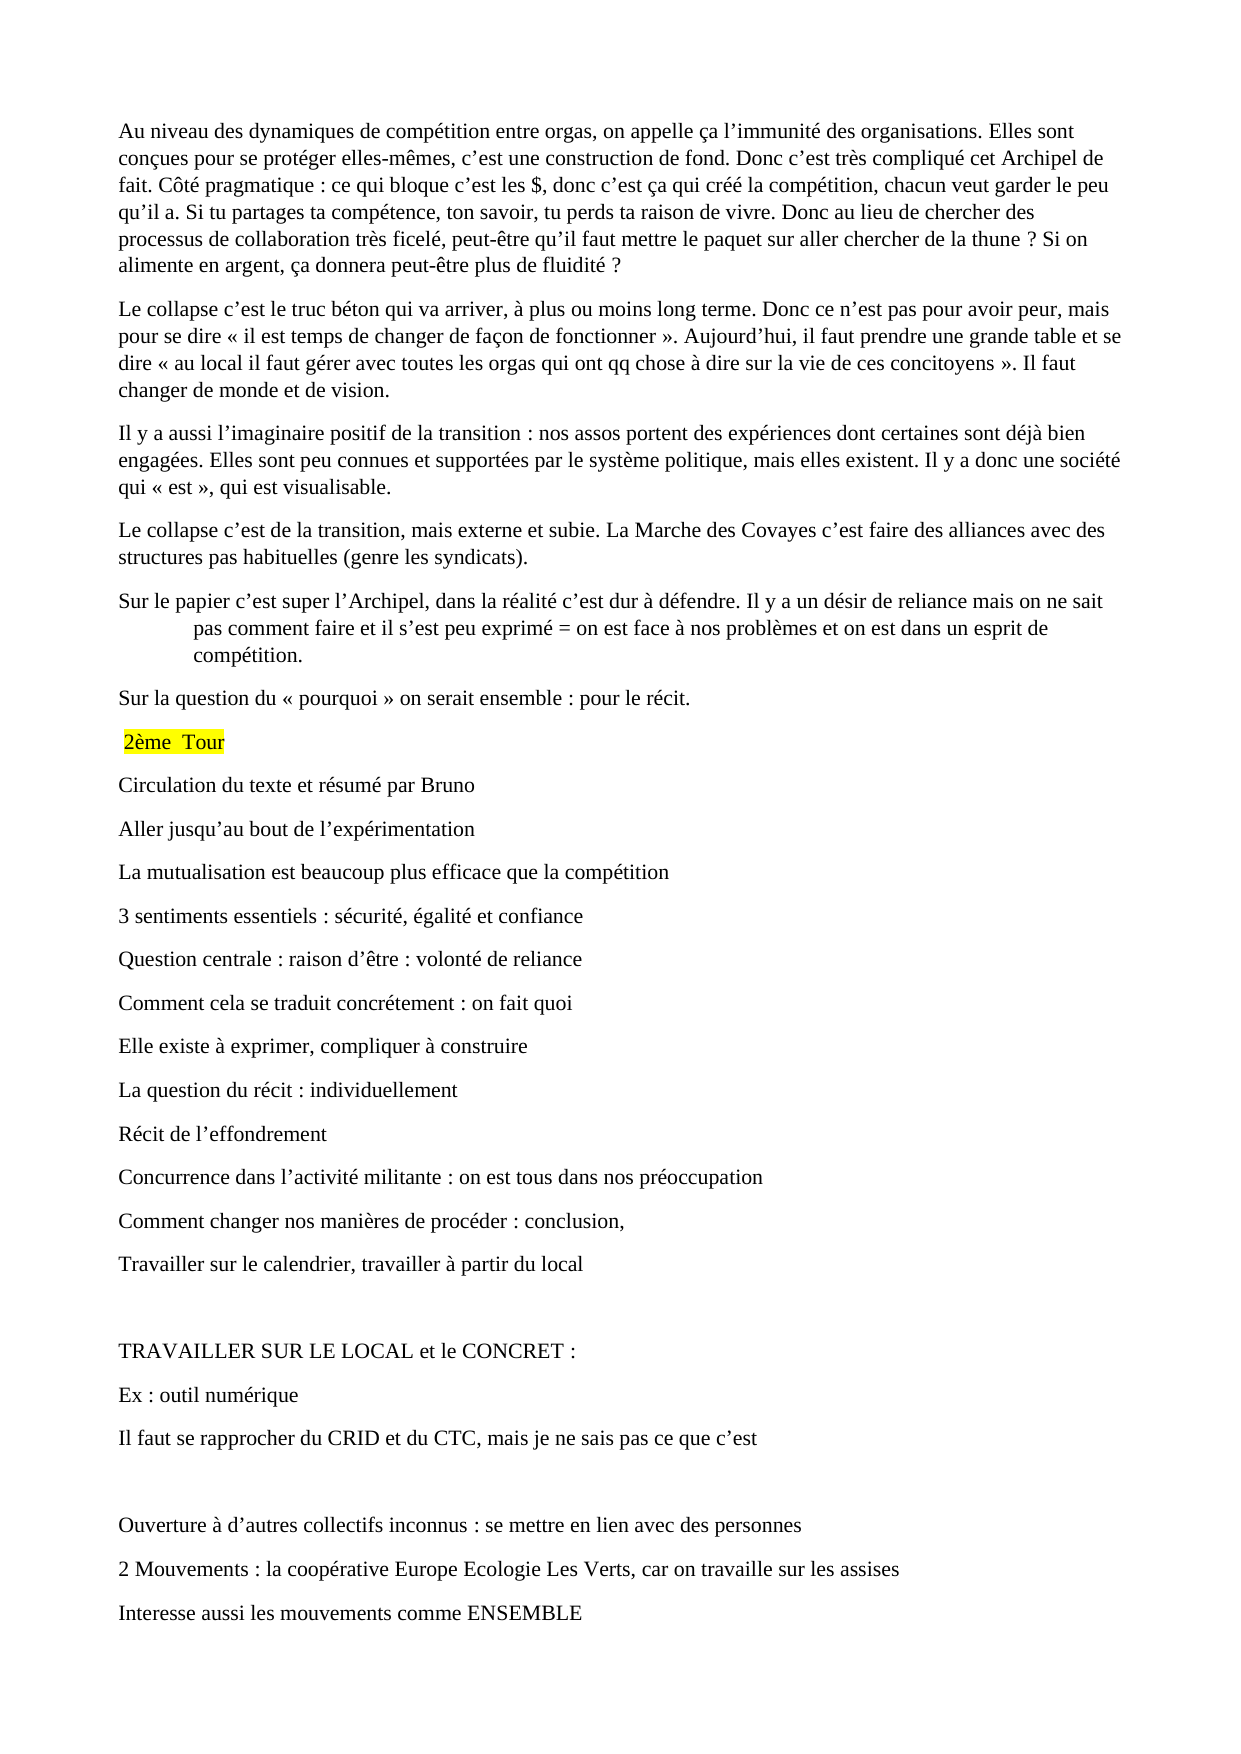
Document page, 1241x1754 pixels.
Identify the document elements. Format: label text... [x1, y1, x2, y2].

text Elle existe à exprimer, compliquer à construire [118, 1033, 1122, 1059]
text Interesse aussi les mouvements comme ENSEMBLE [118, 1599, 1122, 1625]
text Il faut se rapprocher du CRID et du CTC, mais je ne sais pas ce que c’est [118, 1425, 1122, 1451]
text TRAVAILLER SUR LE LOCAL et le CONCRET : [118, 1338, 1122, 1363]
text Sur la question du « pourquoi » on serait ensemble : pour le récit. [118, 685, 1122, 710]
text La question du récit : individuellement [118, 1077, 1122, 1102]
text Aller jusqu’au bout de l’expérimentation [118, 816, 1122, 841]
text Il y a aussi l’imaginaire positif de la transition : nos assos portent des expériences dont certaines sont déjà bien engagées. Elles sont peu connues et supportées par le système politique, mais elles existent. Il y a donc une société qui « est », qui est visualisable. [118, 420, 1122, 499]
text La mutualisation est beaucoup plus efficace que la compétition [118, 859, 1122, 884]
text Au niveau des dynamiques de compétition entre orgas, on appelle ça l’immunité des organisations. Elles sont conçues pour se protéger elles-mêmes, c’est une construction de fond. Donc c’est très compliqué cet Archipel de fait. Côté pragmatique : ce qui bloque c’est les $, donc c’est ça qui créé la compétition, chacun veut garder le peu qu’il a. Si tu partages ta compétence, ton savoir, tu perds ta raison de vivre. Donc au lieu de chercher des processus de collaboration très ficelé, peut-être qu’il faut mettre le paquet sur aller chercher de la thune ? Si on alimente en argent, ça donnera peut-être plus de fluidité ? [118, 118, 1122, 278]
text Sur le papier c’est super l’Archipel, dans la réalité c’est dur à défendre. Il y a un désir de reliance mais on ne sait pas comment faire et il s’est peu exprimé = on est face à nos problèmes et on est dans un esprit de compétition. [118, 588, 1122, 667]
text Comment cela se traduit concrétement : on fait quoi [118, 990, 1122, 1015]
text Comment changer nos manières de procéder : conclusion, [118, 1208, 1122, 1233]
text 3 sentiments essentiels : sécurité, égalité et confiance [118, 903, 1122, 928]
text Récit de l’effondrement [118, 1121, 1122, 1146]
text Ex : outil numérique [118, 1382, 1122, 1407]
text Question centrale : raison d’être : volonté de reliance [118, 946, 1122, 972]
text Le collapse c’est le truc béton qui va arriver, à plus ou moins long terme. Donc ce n’est pas pour avoir peur, mais pour se dire « il est temps de changer de façon de fonctionner ». Aujourd’hui, il faut prendre une grande table et se dire « au local il faut gérer avec toutes les orgas qui ont qq chose à dire sur la vie de ces concitoyens ». Il faut changer de monde et de vision. [118, 296, 1122, 402]
text Travailler sur le calendrier, travailler à partir du local [118, 1251, 1122, 1276]
text Le collapse c’est de la transition, mais externe et subie. La Marche des Covayes c’est faire des alliances avec des structures pas habituelles (genre les syndicats). [118, 517, 1122, 569]
text Circulation du texte et résumé par Bruno [118, 772, 1122, 797]
text 2 Mouvements : la coopérative Europe Ecologie Les Verts, car on travaille sur les assises [118, 1556, 1122, 1581]
text Ouverture à d’autres collectifs inconnus : se mettre en lien avec des personnes [118, 1512, 1122, 1538]
text 2ème Tour [118, 729, 1122, 754]
text Concurrence dans l’activité militante : on est tous dans nos préoccupation [118, 1164, 1122, 1189]
